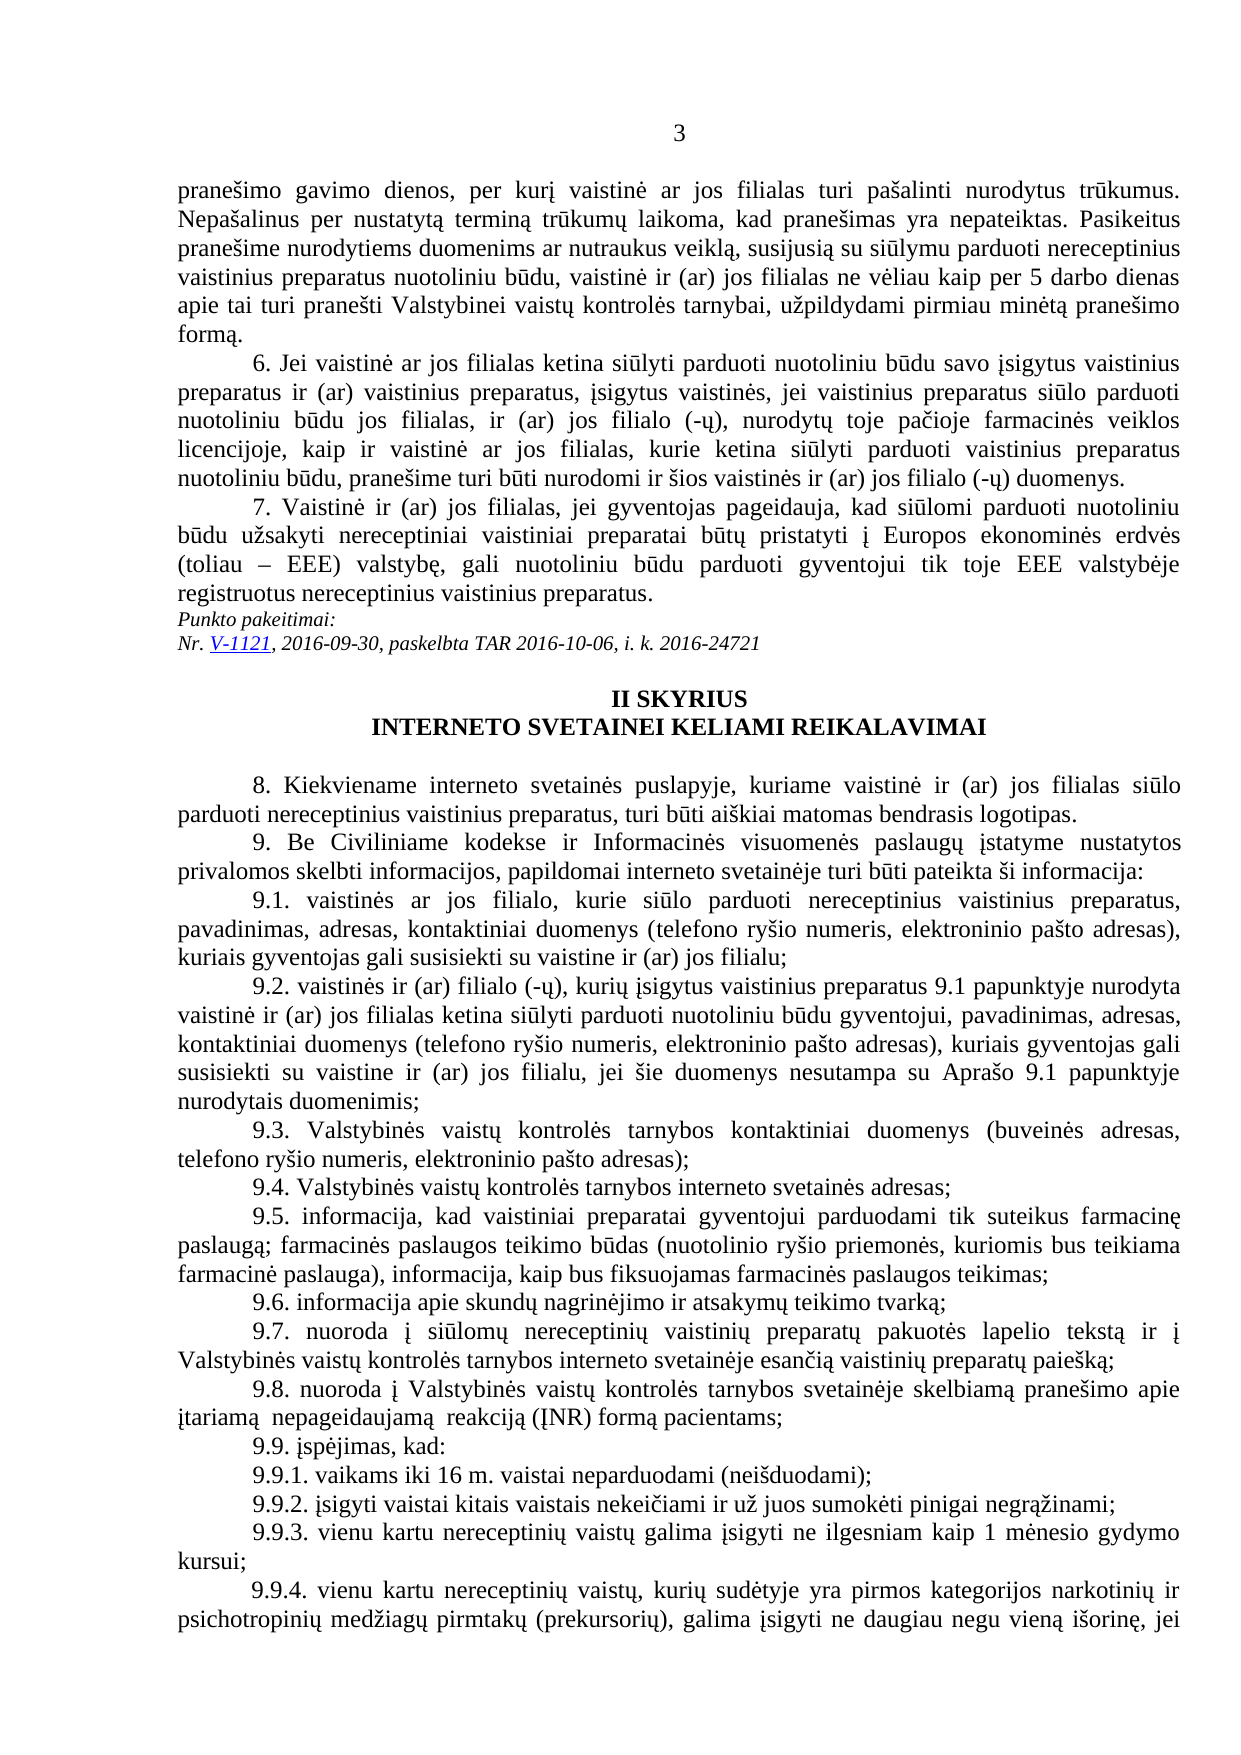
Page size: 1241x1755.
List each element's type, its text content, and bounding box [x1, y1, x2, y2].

text 9.9. įspėjimas, kad: [177, 1431, 1181, 1460]
text 9.3. Valstybinės vaistų kontrolės tarnybos kontaktiniai duomenys (buveinės adresas, telefono ryšio numeris, elektroninio pašto adresas); [177, 1115, 1181, 1172]
text Punkto pakeitimai: [177, 607, 1181, 631]
text Nr. V-1121, 2016-09-30, paskelbta TAR 2016-10-06, i. k. 2016-24721 [177, 631, 1181, 655]
text INTERNETO SVETAINEI KELIAMI REIKALAVIMAI [177, 712, 1181, 741]
text 9. Be Civiliniame kodekse ir Informacinės visuomenės paslaugų įstatyme nustatytos privalomos skelbti informacijos, papildomai interneto svetainėje turi būti pateikta ši informacija: [177, 827, 1181, 885]
text 9.7. nuoroda į siūlomų nereceptinių vaistinių preparatų pakuotės lapelio tekstą ir į Valstybinės vaistų kontrolės tarnybos interneto svetainėje esančią vaistinių preparatų paiešką; [177, 1316, 1181, 1374]
text 7. Vaistinė ir (ar) jos filialas, jei gyventojas pageidauja, kad siūlomi parduoti nuotoliniu būdu užsakyti nereceptiniai vaistiniai preparatai būtų pristatyti į Europos ekonominės erdvės (toliau – EEE) valstybę, gali nuotoliniu būdu parduoti gyventojui tik toje EEE valstybėje registruotus nereceptinius vaistinius preparatus. [177, 492, 1181, 607]
text 6. Jei vaistinė ar jos filialas ketina siūlyti parduoti nuotoliniu būdu savo įsigytus vaistinius preparatus ir (ar) vaistinius preparatus, įsigytus vaistinės, jei vaistinius preparatus siūlo parduoti nuotoliniu būdu jos filialas, ir (ar) jos filialo (-ų), nurodytų toje pačioje farmacinės veiklos licencijoje, kaip ir vaistinė ar jos filialas, kurie ketina siūlyti parduoti vaistinius preparatus nuotoliniu būdu, pranešime turi būti nurodomi ir šios vaistinės ir (ar) jos filialo (-ų) duomenys. [177, 348, 1181, 492]
text 9.9.2. įsigyti vaistai kitais vaistais nekeičiami ir už juos sumokėti pinigai negrąžinami; [177, 1489, 1181, 1517]
text 9.5. informacija, kad vaistiniai preparatai gyventojui parduodami tik suteikus farmacinę paslaugą; farmacinės paslaugos teikimo būdas (nuotolinio ryšio priemonės, kuriomis bus teikiama farmacinė paslauga), informacija, kaip bus fiksuojamas farmacinės paslaugos teikimas; [177, 1201, 1181, 1287]
text pranešimo gavimo dienos, per kurį vaistinė ar jos filialas turi pašalinti nurodytus trūkumus. Nepašalinus per nustatytą terminą trūkumų laikoma, kad pranešimas yra nepateiktas. Pasikeitus pranešime nurodytiems duomenims ar nutraukus veiklą, susijusią su siūlymu parduoti nereceptinius vaistinius preparatus nuotoliniu būdu, vaistinė ir (ar) jos filialas ne vėliau kaip per 5 darbo dienas apie tai turi pranešti Valstybinei vaistų kontrolės tarnybai, užpildydami pirmiau minėtą pranešimo formą. [177, 176, 1181, 348]
text 9.1. vaistinės ar jos filialo, kurie siūlo parduoti nereceptinius vaistinius preparatus, pavadinimas, adresas, kontaktiniai duomenys (telefono ryšio numeris, elektroninio pašto adresas), kuriais gyventojas gali susisiekti su vaistine ir (ar) jos filialu; [177, 885, 1181, 971]
text 9.6. informacija apie skundų nagrinėjimo ir atsakymų teikimo tvarką; [177, 1287, 1181, 1316]
text 9.9.3. vienu kartu nereceptinių vaistų galima įsigyti ne ilgesniam kaip 1 mėnesio gydymo kursui; [177, 1517, 1181, 1575]
text 9.9.1. vaikams iki 16 m. vaistai neparduodami (neišduodami); [177, 1460, 1181, 1489]
text 9.9.4. vienu kartu nereceptinių vaistų, kurių sudėtyje yra pirmos kategorijos narkotinių ir psichotropinių medžiagų pirmtakų (prekursorių), galima įsigyti ne daugiau negu vieną išorinę, jei [177, 1575, 1181, 1632]
text 9.2. vaistinės ir (ar) filialo (-ų), kurių įsigytus vaistinius preparatus 9.1 papunktyje nurodyta vaistinė ir (ar) jos filialas ketina siūlyti parduoti nuotoliniu būdu gyventojui, pavadinimas, adresas, kontaktiniai duomenys (telefono ryšio numeris, elektroninio pašto adresas), kuriais gyventojas gali susisiekti su vaistine ir (ar) jos filialu, jei šie duomenys nesutampa su Aprašo 9.1 papunktyje nurodytais duomenimis; [177, 971, 1181, 1115]
text II SKYRIUS [177, 684, 1181, 712]
text 8. Kiekviename interneto svetainės puslapyje, kuriame vaistinė ir (ar) jos filialas siūlo parduoti nereceptinius vaistinius preparatus, turi būti aiškiai matomas bendrasis logotipas. [177, 770, 1181, 827]
text 9.4. Valstybinės vaistų kontrolės tarnybos interneto svetainės adresas; [177, 1172, 1181, 1201]
text 9.8. nuoroda į Valstybinės vaistų kontrolės tarnybos svetainėje skelbiamą pranešimo apie įtariamą nepageidaujamą reakciją (ĮNR) formą pacientams; [177, 1374, 1181, 1431]
